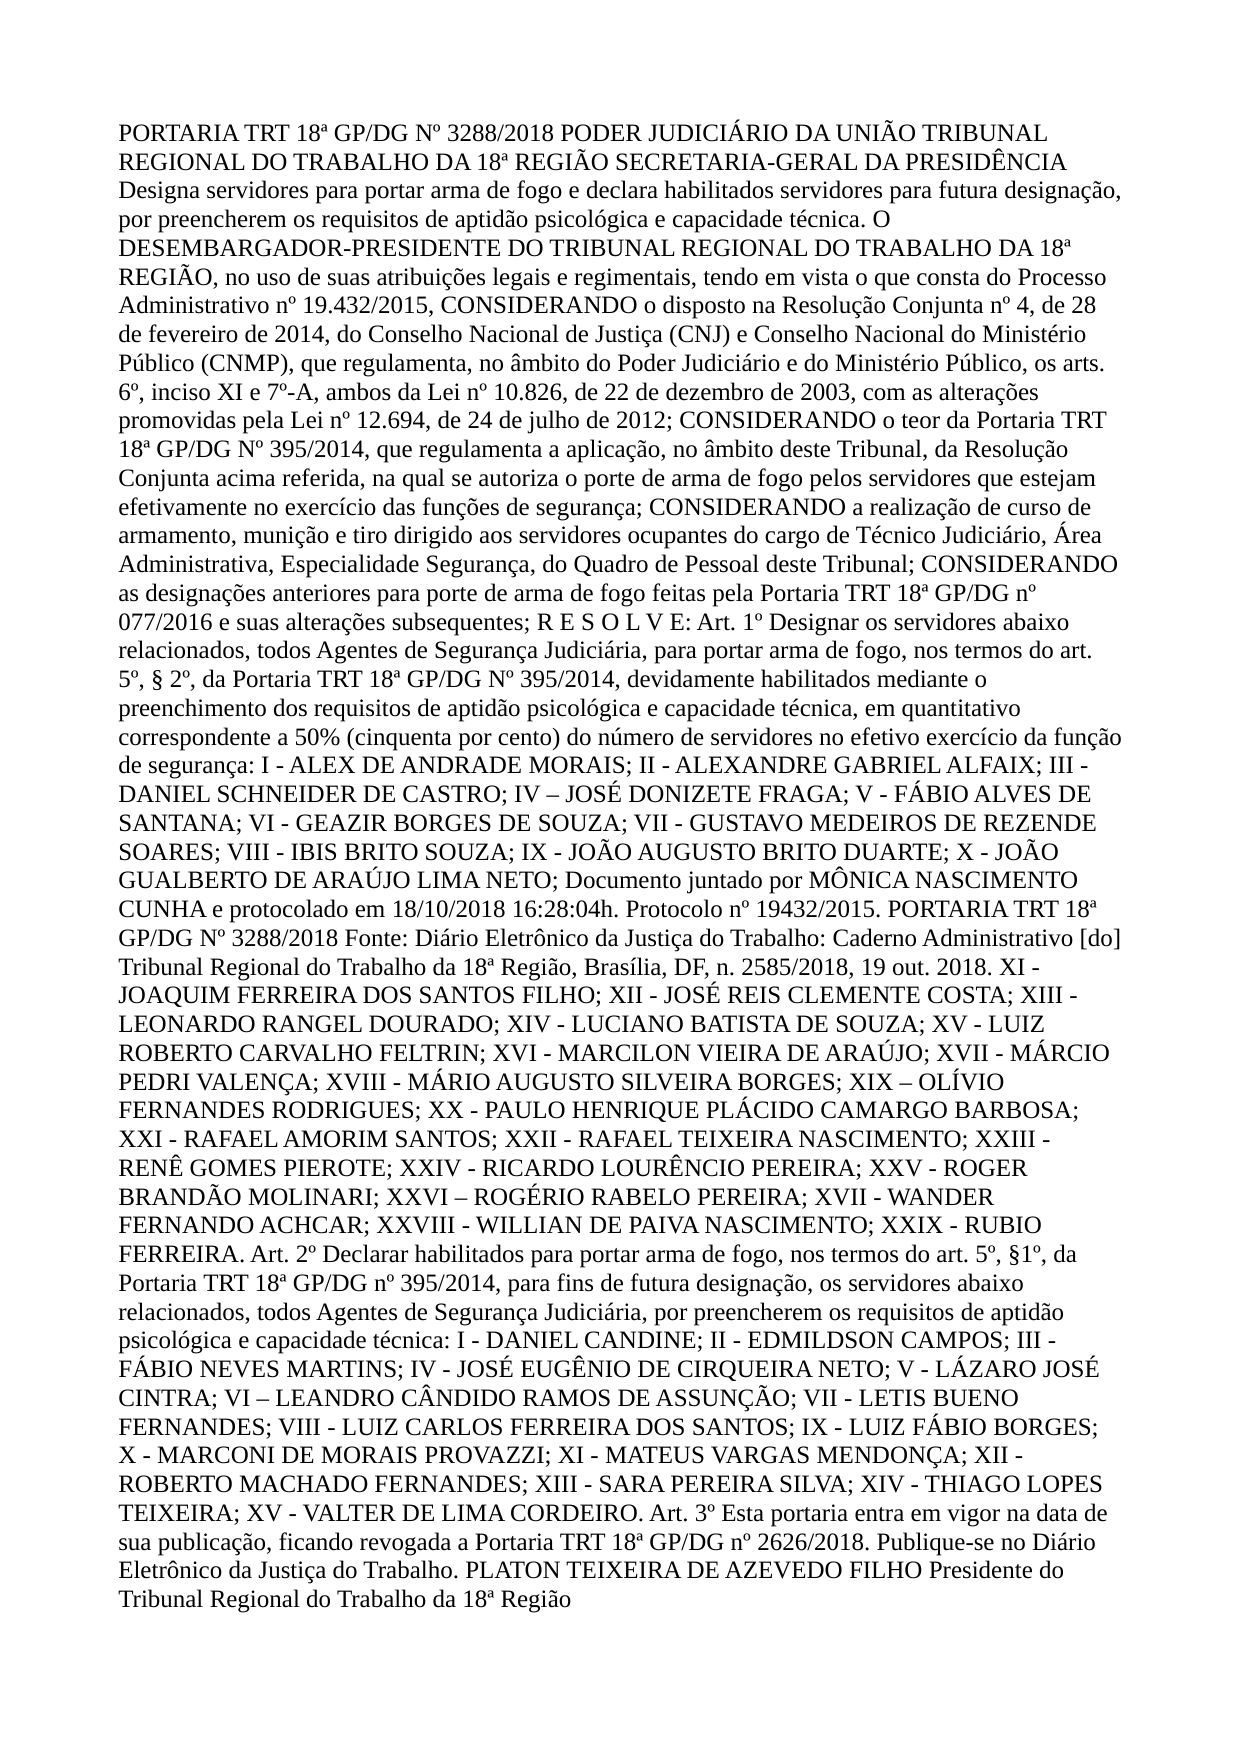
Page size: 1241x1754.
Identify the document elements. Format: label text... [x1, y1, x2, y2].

text PORTARIA TRT 18ª GP/DG Nº 3288/2018 PODER JUDICIÁRIO DA UNIÃO TRIBUNAL REGIONAL DO TRABALHO DA 18ª REGIÃO SECRETARIA-GERAL DA PRESIDÊNCIA Designa servidores para portar arma de fogo e declara habilitados servidores para futura designação, por preencherem os requisitos de aptidão psicológica e capacidade técnica. O DESEMBARGADOR-PRESIDENTE DO TRIBUNAL REGIONAL DO TRABALHO DA 18ª REGIÃO, no uso de suas atribuições legais e regimentais, tendo em vista o que consta do Processo Administrativo nº 19.432/2015, CONSIDERANDO o disposto na Resolução Conjunta nº 4, de 28 de fevereiro de 2014, do Conselho Nacional de Justiça (CNJ) e Conselho Nacional do Ministério Público (CNMP), que regulamenta, no âmbito do Poder Judiciário e do Ministério Público, os arts. 6º, inciso XI e 7º-A, ambos da Lei nº 10.826, de 22 de dezembro de 2003, com as alterações promovidas pela Lei nº 12.694, de 24 de julho de 2012; CONSIDERANDO o teor da Portaria TRT 18ª GP/DG Nº 395/2014, que regulamenta a aplicação, no âmbito deste Tribunal, da Resolução Conjunta acima referida, na qual se autoriza o porte de arma de fogo pelos servidores que estejam efetivamente no exercício das funções de segurança; CONSIDERANDO a realização de curso de armamento, munição e tiro dirigido aos servidores ocupantes do cargo de Técnico Judiciário, Área Administrativa, Especialidade Segurança, do Quadro de Pessoal deste Tribunal; CONSIDERANDO as designações anteriores para porte de arma de fogo feitas pela Portaria TRT 18ª GP/DG nº 077/2016 e suas alterações subsequentes; R E S O L V E: Art. 1º Designar os servidores abaixo relacionados, todos Agentes de Segurança Judiciária, para portar arma de fogo, nos termos do art. 5º, § 2º, da Portaria TRT 18ª GP/DG Nº 395/2014, devidamente habilitados mediante o preenchimento dos requisitos de aptidão psicológica e capacidade técnica, em quantitativo correspondente a 50% (cinquenta por cento) do número de servidores no efetivo exercício da função de segurança: I - ALEX DE ANDRADE MORAIS; II - ALEXANDRE GABRIEL ALFAIX; III - DANIEL SCHNEIDER DE CASTRO; IV – JOSÉ DONIZETE FRAGA; V - FÁBIO ALVES DE SANTANA; VI - GEAZIR BORGES DE SOUZA; VII - GUSTAVO MEDEIROS DE REZENDE SOARES; VIII - IBIS BRITO SOUZA; IX - JOÃO AUGUSTO BRITO DUARTE; X - JOÃO GUALBERTO DE ARAÚJO LIMA NETO; Documento juntado por MÔNICA NASCIMENTO CUNHA e protocolado em 18/10/2018 16:28:04h. Protocolo nº 19432/2015. PORTARIA TRT 18ª GP/DG Nº 3288/2018 Fonte: Diário Eletrônico da Justiça do Trabalho: Caderno Administrativo [do] Tribunal Regional do Trabalho da 18ª Região, Brasília, DF, n. 2585/2018, 19 out. 2018. XI - JOAQUIM FERREIRA DOS SANTOS FILHO; XII - JOSÉ REIS CLEMENTE COSTA; XIII - LEONARDO RANGEL DOURADO; XIV - LUCIANO BATISTA DE SOUZA; XV - LUIZ ROBERTO CARVALHO FELTRIN; XVI - MARCILON VIEIRA DE ARAÚJO; XVII - MÁRCIO PEDRI VALENÇA; XVIII - MÁRIO AUGUSTO SILVEIRA BORGES; XIX – OLÍVIO FERNANDES RODRIGUES; XX - PAULO HENRIQUE PLÁCIDO CAMARGO BARBOSA; XXI - RAFAEL AMORIM SANTOS; XXII - RAFAEL TEIXEIRA NASCIMENTO; XXIII - RENÊ GOMES PIEROTE; XXIV - RICARDO LOURÊNCIO PEREIRA; XXV - ROGER BRANDÃO MOLINARI; XXVI – ROGÉRIO RABELO PEREIRA; XVII - WANDER FERNANDO ACHCAR; XXVIII - WILLIAN DE PAIVA NASCIMENTO; XXIX - RUBIO FERREIRA. Art. 2º Declarar habilitados para portar arma de fogo, nos termos do art. 5º, §1º, da Portaria TRT 18ª GP/DG nº 395/2014, para fins de futura designação, os servidores abaixo relacionados, todos Agentes de Segurança Judiciária, por preencherem os requisitos de aptidão psicológica e capacidade técnica: I - DANIEL CANDINE; II - EDMILDSON CAMPOS; III - FÁBIO NEVES MARTINS; IV - JOSÉ EUGÊNIO DE CIRQUEIRA NETO; V - LÁZARO JOSÉ CINTRA; VI – LEANDRO CÂNDIDO RAMOS DE ASSUNÇÃO; VII - LETIS BUENO FERNANDES; VIII - LUIZ CARLOS FERREIRA DOS SANTOS; IX - LUIZ FÁBIO BORGES; X - MARCONI DE MORAIS PROVAZZI; XI - MATEUS VARGAS MENDONÇA; XII - ROBERTO MACHADO FERNANDES; XIII - SARA PEREIRA SILVA; XIV - THIAGO LOPES TEIXEIRA; XV - VALTER DE LIMA CORDEIRO. Art. 3º Esta portaria entra em vigor na data de sua publicação, ficando revogada a Portaria TRT 18ª GP/DG nº 2626/2018. Publique-se no Diário Eletrônico da Justiça do Trabalho. PLATON TEIXEIRA DE AZEVEDO FILHO Presidente do Tribunal Regional do Trabalho da 18ª Região [118, 118, 1122, 1613]
